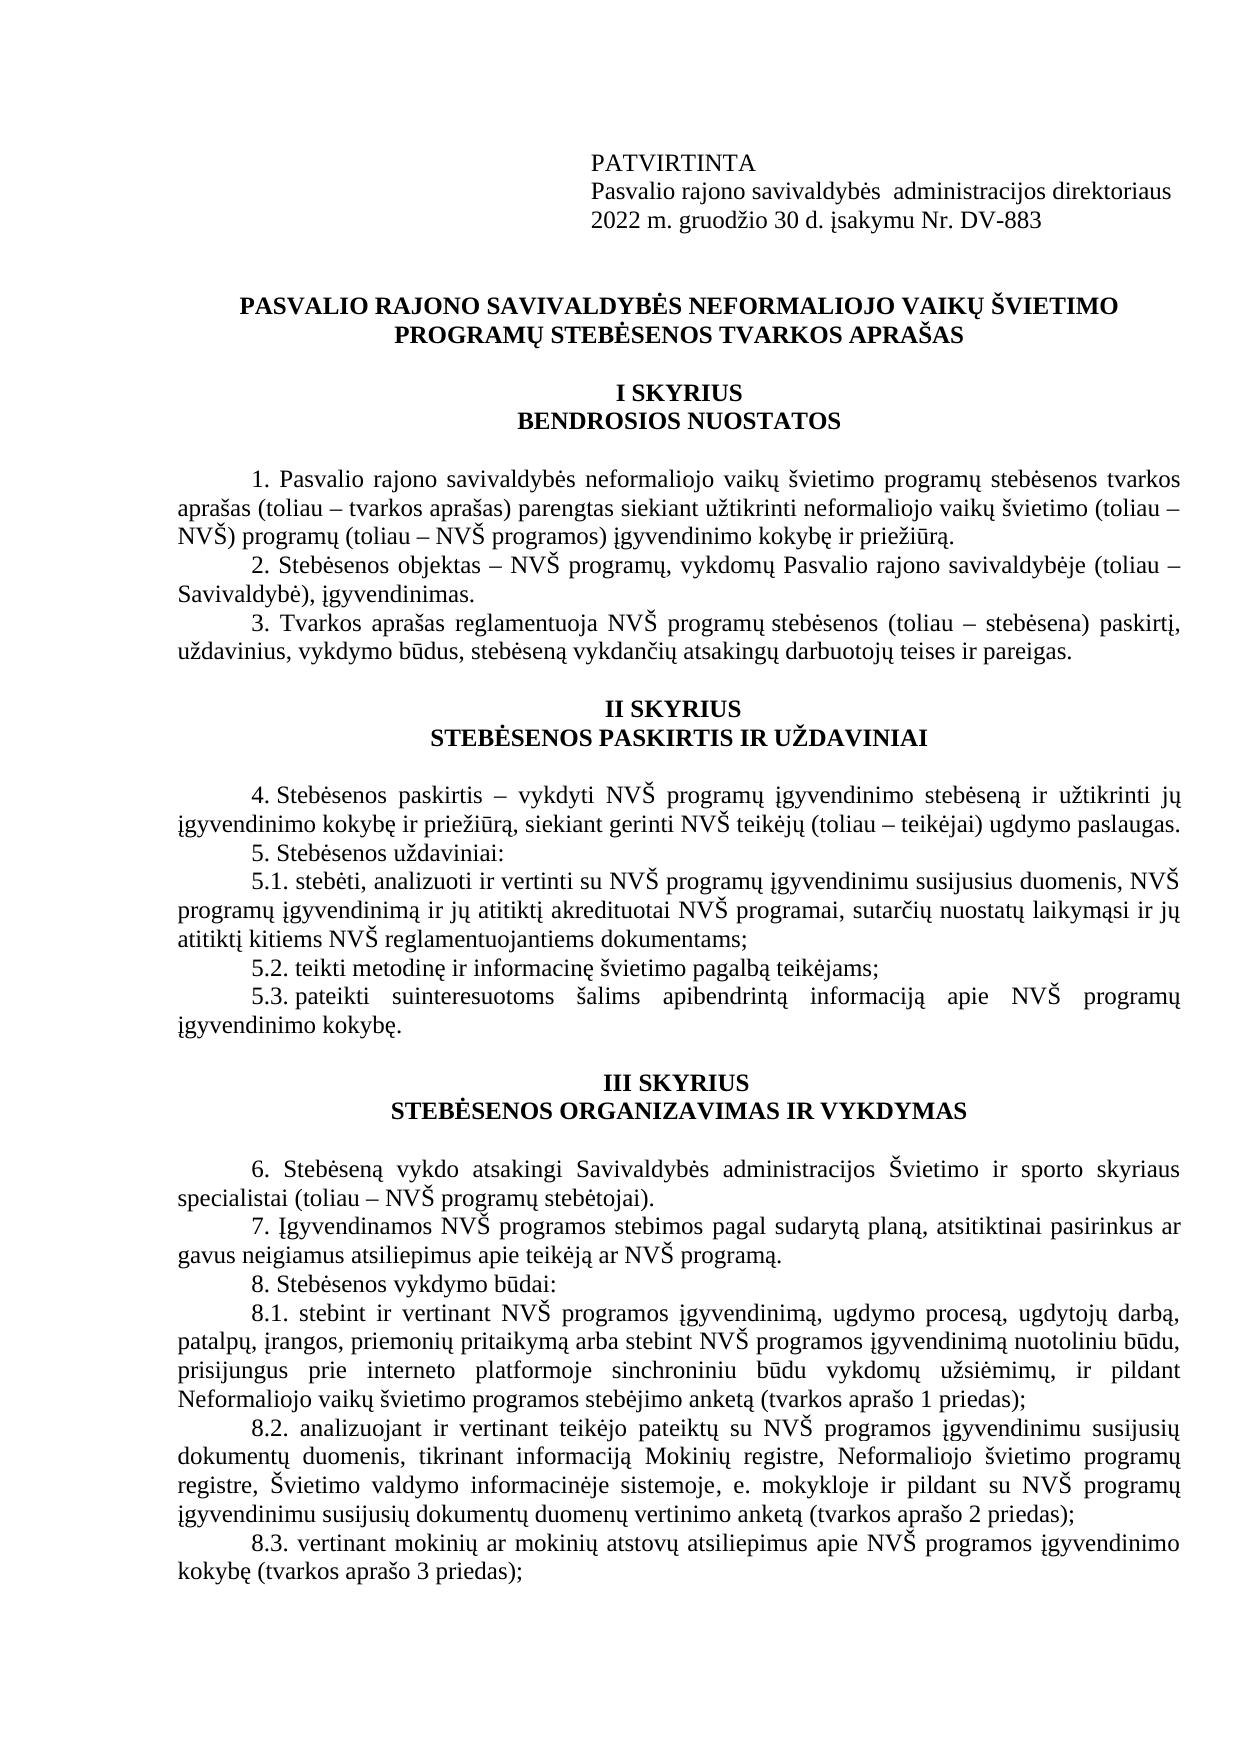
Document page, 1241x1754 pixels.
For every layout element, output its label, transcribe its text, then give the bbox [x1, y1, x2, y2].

text PASVALIO RAJONO SAVIVALDYBĖS NEFORMALIOJO VAIKŲ ŠVIETIMO PROGRAMŲ STEBĖSENOS TVARKOS APRAŠAS [177, 291, 1181, 349]
text 8.3. vertinant mokinių ar mokinių atstovų atsiliepimus apie NVŠ programos įgyvendinimo kokybę (tvarkos aprašo 3 priedas); [177, 1528, 1181, 1585]
text 8.1. stebint ir vertinant NVŠ programos įgyvendinimą, ugdymo procesą, ugdytojų darbą, patalpų, įrangos, priemonių pritaikymą arba stebint NVŠ programos įgyvendinimą nuotoliniu būdu, prisijungus prie interneto platformoje sinchroniniu būdu vykdomų užsiėmimų, ir pildant Neformaliojo vaikų švietimo programos stebėjimo anketą (tvarkos aprašo 1 priedas); [177, 1298, 1181, 1413]
text 5. Stebėsenos uždaviniai: [177, 838, 1181, 866]
text 8.2. analizuojant ir vertinant teikėjo pateiktų su NVŠ programos įgyvendinimu susijusių dokumentų duomenis, tikrinant informaciją Mokinių registre, Neformaliojo švietimo programų registre, Švietimo valdymo informacinėje sistemoje, e. mokykloje ir pildant su NVŠ programų įgyvendinimu susijusių dokumentų duomenų vertinimo anketą (tvarkos aprašo 2 priedas); [177, 1413, 1181, 1528]
text 5.2. teikti metodinę ir informacinę švietimo pagalbą teikėjams; [177, 953, 1181, 981]
text 6. Stebėseną vykdo atsakingi Savivaldybės administracijos Švietimo ir sporto skyriaus specialistai (toliau – NVŠ programų stebėtojai). [177, 1154, 1181, 1211]
text 7. Įgyvendinamos NVŠ programos stebimos pagal sudarytą planą, atsitiktinai pasirinkus ar gavus neigiamus atsiliepimus apie teikėją ar NVŠ programą. [177, 1211, 1181, 1269]
text Pasvalio rajono savivaldybės administracijos direktoriaus [591, 176, 1181, 205]
text PATVIRTINTA [516, 148, 1181, 176]
text STEBĖSENOS ORGANIZAVIMAS IR VYKDYMAS [177, 1096, 1181, 1125]
text STEBĖSENOS PASKIRTIS IR UŽDAVINIAI [177, 723, 1181, 751]
text I SKYRIUS [177, 378, 1181, 406]
text 4. Stebėsenos paskirtis – vykdyti NVŠ programų įgyvendinimo stebėseną ir užtikrinti jų įgyvendinimo kokybę ir priežiūrą, siekiant gerinti NVŠ teikėjų (toliau – teikėjai) ugdymo paslaugas. [177, 780, 1181, 838]
text II SKYRIUS [177, 694, 1181, 723]
text 5.1. stebėti, analizuoti ir vertinti su NVŠ programų įgyvendinimu susijusius duomenis, NVŠ programų įgyvendinimą ir jų atitiktį akredituotai NVŠ programai, sutarčių nuostatų laikymąsi ir jų atitiktį kitiems NVŠ reglamentuojantiems dokumentams; [177, 866, 1181, 953]
text 3. Tvarkos aprašas reglamentuoja NVŠ programų stebėsenos (toliau – stebėsena) paskirtį, uždavinius, vykdymo būdus, stebėseną vykdančių atsakingų darbuotojų teises ir pareigas. [177, 608, 1181, 665]
text 8. Stebėsenos vykdymo būdai: [177, 1269, 1181, 1298]
text 5.3. pateikti suinteresuotoms šalims apibendrintą informaciją apie NVŠ programų įgyvendinimo kokybę. [177, 981, 1181, 1039]
text III SKYRIUS [177, 1068, 1181, 1096]
text 2022 m. gruodžio 30 d. įsakymu Nr. DV-883 [591, 205, 1181, 234]
text 1. Pasvalio rajono savivaldybės neformaliojo vaikų švietimo programų stebėsenos tvarkos aprašas (toliau – tvarkos aprašas) parengtas siekiant užtikrinti neformaliojo vaikų švietimo (toliau – NVŠ) programų (toliau – NVŠ programos) įgyvendinimo kokybę ir priežiūrą. [177, 464, 1181, 550]
text 2. Stebėsenos objektas – NVŠ programų, vykdomų Pasvalio rajono savivaldybėje (toliau – Savivaldybė), įgyvendinimas. [177, 550, 1181, 608]
text BENDROSIOS NUOSTATOS [177, 406, 1181, 435]
